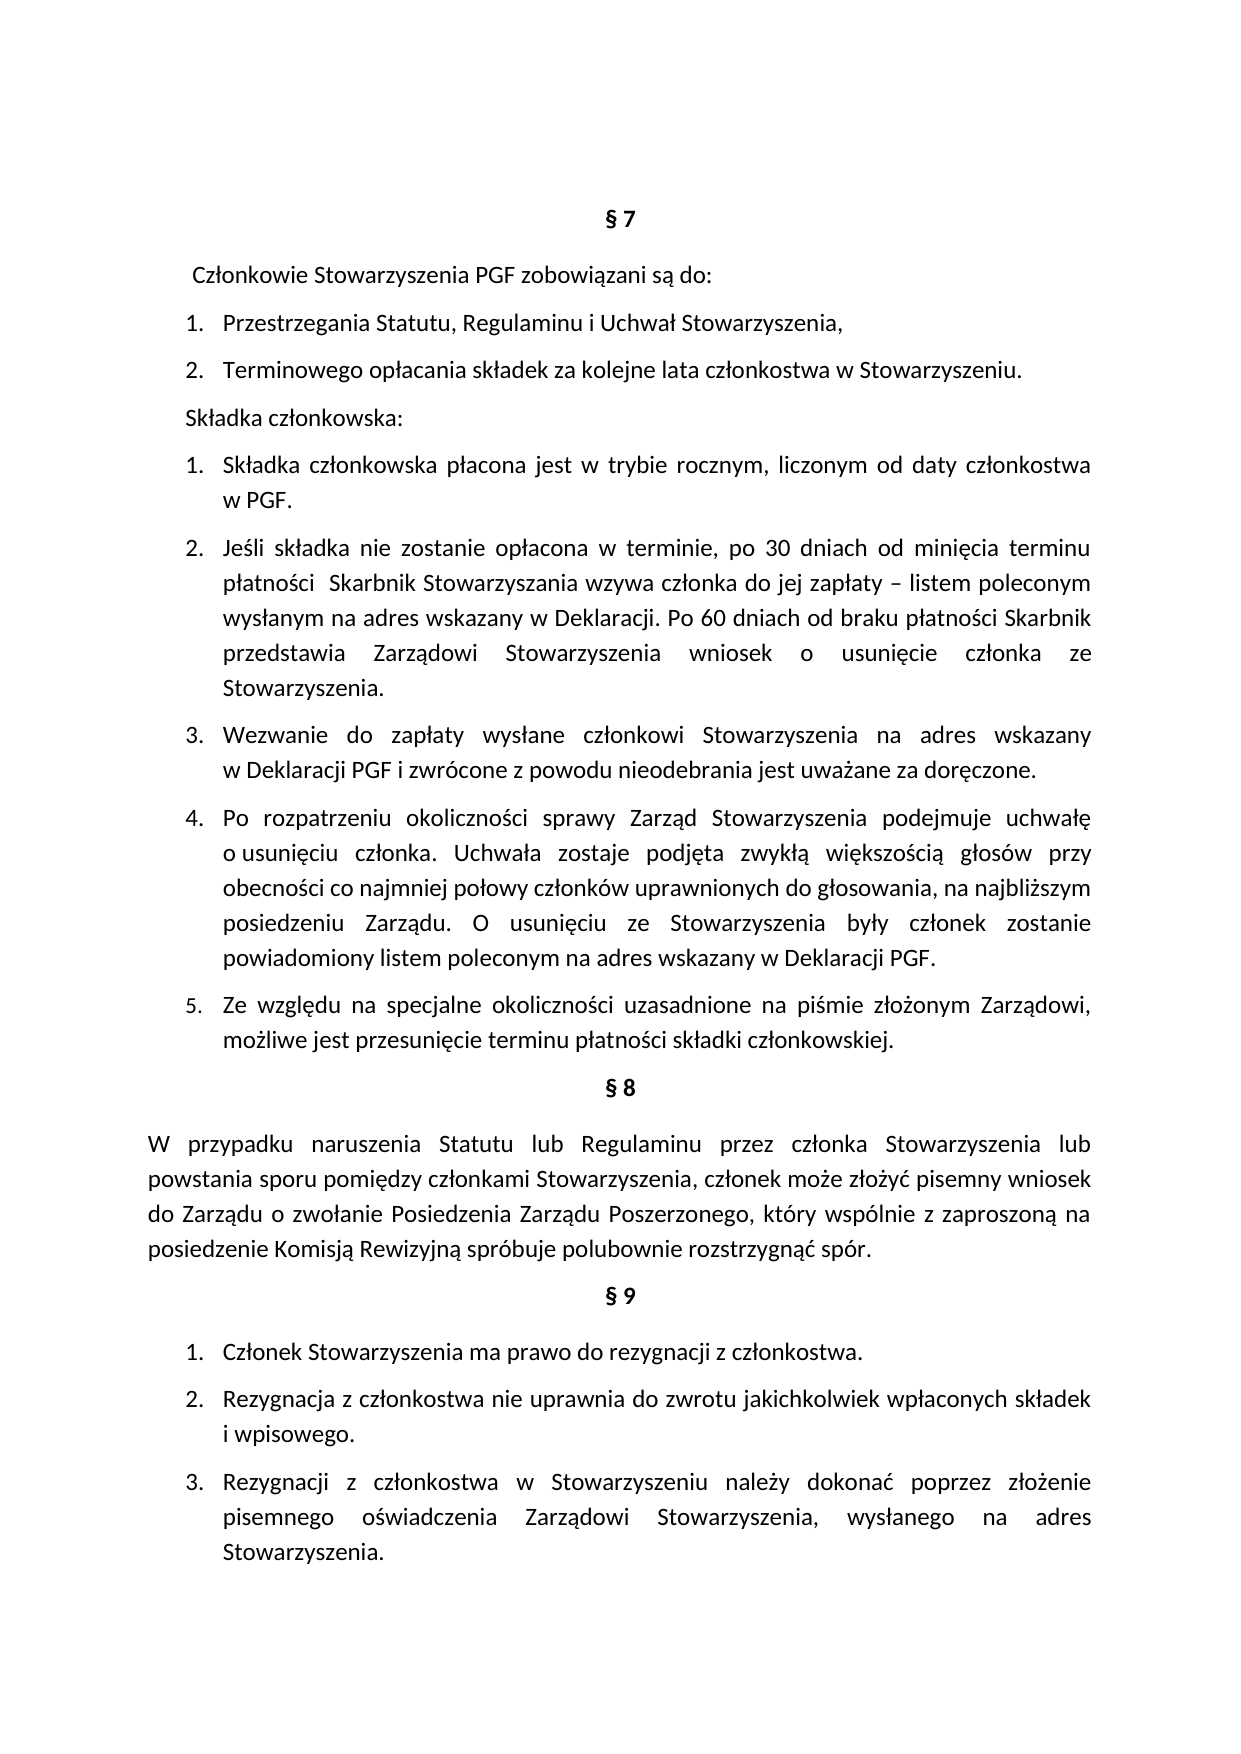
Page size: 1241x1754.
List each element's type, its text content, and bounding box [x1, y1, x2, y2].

list Rezygnacja z członkostwa nie uprawnia do zwrotu jakichkolwiek wpłaconych składek i wpisowego. [185, 1383, 1092, 1449]
list Jeśli składka nie zostanie opłacona w terminie, po 30 dniach od minięcia terminu płatności Skarbnik Stowarzyszania wzywa członka do jej zapłaty – listem poleconym wysłanym na adres wskazany w Deklaracji. Po 60 dniach od braku płatności Skarbnik przedstawia Zarządowi Stowarzyszenia wniosek o usunięcie członka ze Stowarzyszenia. [185, 532, 1092, 702]
text § 7 [148, 203, 1092, 234]
list Przestrzegania Statutu, Regulaminu i Uchwał Stowarzyszenia, [185, 307, 1092, 337]
text Członkowie Stowarzyszenia PGF zobowiązani są do: [192, 259, 1092, 290]
list Terminowego opłacania składek za kolejne lata członkostwa w Stowarzyszeniu. [185, 354, 1092, 385]
text W przypadku naruszenia Statutu lub Regulaminu przez członka Stowarzyszenia lub powstania sporu pomiędzy członkami Stowarzyszenia, członek może złożyć pisemny wniosek do Zarządu o zwołanie Posiedzenia Zarządu Poszerzonego, który wspólnie z zaproszoną na posiedzenie Komisją Rewizyjną spróbuje polubownie rozstrzygnąć spór. [148, 1128, 1092, 1263]
list Wezwanie do zapłaty wysłane członkowi Stowarzyszenia na adres wskazany w Deklaracji PGF i zwrócone z powodu nieodebrania jest uważane za doręczone. [185, 719, 1092, 785]
text § 9 [148, 1280, 1092, 1311]
list Po rozpatrzeniu okoliczności sprawy Zarząd Stowarzyszenia podejmuje uchwałę o usunięciu członka. Uchwała zostaje podjęta zwykłą większością głosów przy obecności co najmniej połowy członków uprawnionych do głosowania, na najbliższym posiedzeniu Zarządu. O usunięciu ze Stowarzyszenia były członek zostanie powiadomiony listem poleconym na adres wskazany w Deklaracji PGF. [185, 802, 1092, 972]
list Członek Stowarzyszenia ma prawo do rezygnacji z członkostwa. [185, 1336, 1092, 1367]
list Ze względu na specjalne okoliczności uzasadnione na piśmie złożonym Zarządowi, możliwe jest przesunięcie terminu płatności składki członkowskiej. [185, 989, 1092, 1055]
text Składka członkowska: [185, 402, 1092, 432]
list Składka członkowska płacona jest w trybie rocznym, liczonym od daty członkostwa w PGF. [185, 449, 1092, 515]
text § 8 [148, 1072, 1092, 1102]
list Rezygnacji z członkostwa w Stowarzyszeniu należy dokonać poprzez złożenie pisemnego oświadczenia Zarządowi Stowarzyszenia, wysłanego na adres Stowarzyszenia. [185, 1466, 1092, 1567]
